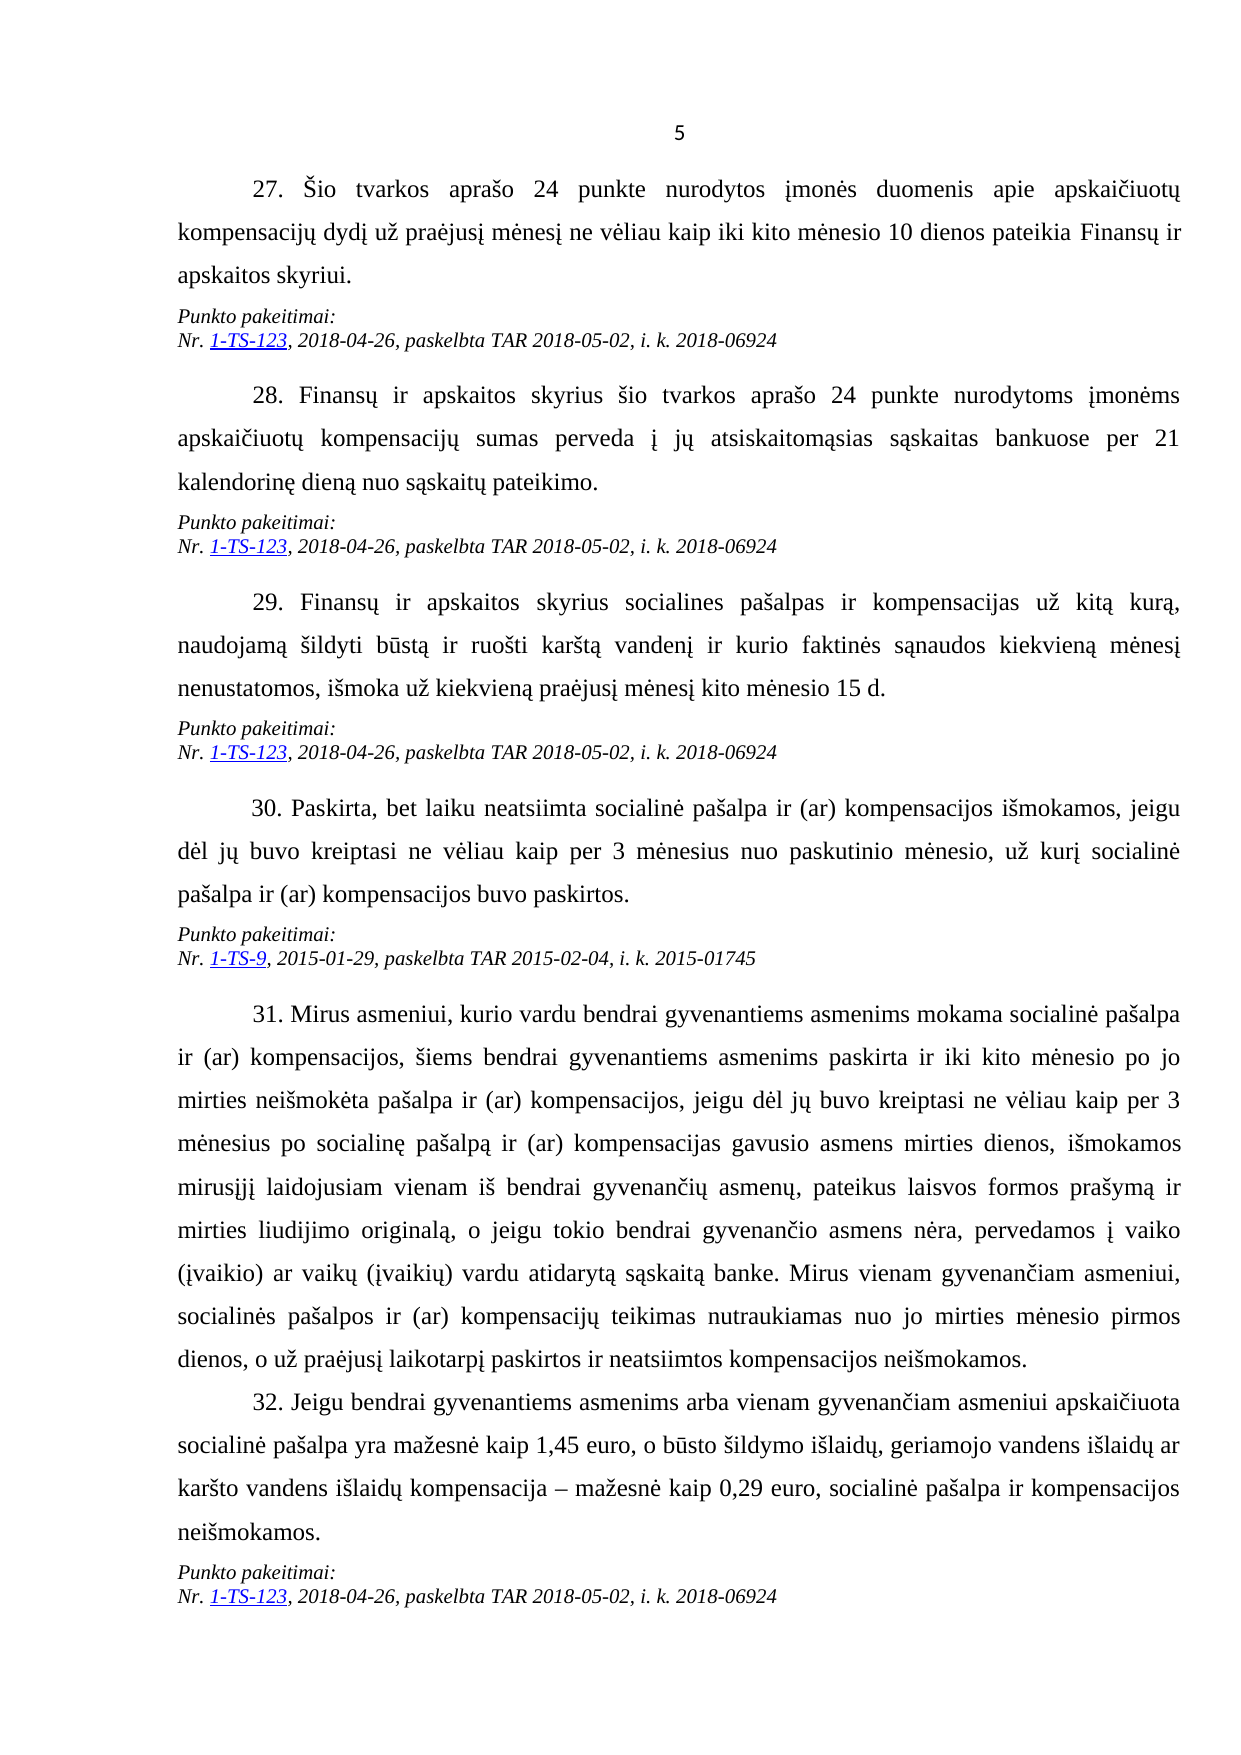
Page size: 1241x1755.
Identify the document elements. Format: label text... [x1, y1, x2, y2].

text Punkto pakeitimai: [177, 303, 1181, 328]
text Punkto pakeitimai: [177, 510, 1181, 534]
text 29. Finansų ir apskaitos skyrius socialines pašalpas ir kompensacijas už kitą kurą, naudojamą šildyti būstą ir ruošti karštą vandenį ir kurio faktinės sąnaudos kiekvieną mėnesį nenustatomos, išmoka už kiekvieną praėjusį mėnesį kito mėnesio 15 d. [177, 587, 1181, 702]
text Punkto pakeitimai: [177, 922, 1181, 946]
text 31. Mirus asmeniui, kurio vardu bendrai gyvenantiems asmenims mokama socialinė pašalpa ir (ar) kompensacijos, šiems bendrai gyvenantiems asmenims paskirta ir iki kito mėnesio po jo mirties neišmokėta pašalpa ir (ar) kompensacijos, jeigu dėl jų buvo kreiptasi ne vėliau kaip per 3 mėnesius po socialinę pašalpą ir (ar) kompensacijas gavusio asmens mirties dienos, išmokamos mirusįjį laidojusiam vienam iš bendrai gyvenančių asmenų, pateikus laisvos formos prašymą ir mirties liudijimo originalą, o jeigu tokio bendrai gyvenančio asmens nėra, pervedamos į vaiko (įvaikio) ar vaikų (įvaikių) vardu atidarytą sąskaitą banke. Mirus vienam gyvenančiam asmeniui, socialinės pašalpos ir (ar) kompensacijų teikimas nutraukiamas nuo jo mirties mėnesio pirmos dienos, o už praėjusį laikotarpį paskirtos ir neatsiimtos kompensacijos neišmokamos. [177, 999, 1181, 1373]
text Punkto pakeitimai: [177, 1560, 1181, 1584]
text Nr. 1-TS-9, 2015-01-29, paskelbta TAR 2015-02-04, i. k. 2015-01745 [177, 946, 1181, 970]
text 30. Paskirta, bet laiku neatsiimta socialinė pašalpa ir (ar) kompensacijos išmokamos, jeigu dėl jų buvo kreiptasi ne vėliau kaip per 3 mėnesius nuo paskutinio mėnesio, už kurį socialinė pašalpa ir (ar) kompensacijos buvo paskirtos. [177, 793, 1181, 908]
text 27. Šio tvarkos aprašo 24 punkte nurodytos įmonės duomenis apie apskaičiuotų kompensacijų dydį už praėjusį mėnesį ne vėliau kaip iki kito mėnesio 10 dienos pateikia Finansų ir apskaitos skyriui. [177, 174, 1181, 289]
text Nr. 1-TS-123, 2018-04-26, paskelbta TAR 2018-05-02, i. k. 2018-06924 [177, 534, 1181, 558]
text 28. Finansų ir apskaitos skyrius šio tvarkos aprašo 24 punkte nurodytoms įmonėms apskaičiuotų kompensacijų sumas perveda į jų atsiskaitomąsias sąskaitas bankuose per 21 kalendorinę dieną nuo sąskaitų pateikimo. [177, 380, 1181, 495]
text Nr. 1-TS-123, 2018-04-26, paskelbta TAR 2018-05-02, i. k. 2018-06924 [177, 328, 1181, 352]
text 32. Jeigu bendrai gyvenantiems asmenims arba vienam gyvenančiam asmeniui apskaičiuota socialinė pašalpa yra mažesnė kaip 1,45 euro, o būsto šildymo išlaidų, geriamojo vandens išlaidų ar karšto vandens išlaidų kompensacija – mažesnė kaip 0,29 euro, socialinė pašalpa ir kompensacijos neišmokamos. [177, 1387, 1181, 1545]
text Nr. 1-TS-123, 2018-04-26, paskelbta TAR 2018-05-02, i. k. 2018-06924 [177, 1584, 1181, 1608]
text Nr. 1-TS-123, 2018-04-26, paskelbta TAR 2018-05-02, i. k. 2018-06924 [177, 740, 1181, 764]
text Punkto pakeitimai: [177, 716, 1181, 740]
